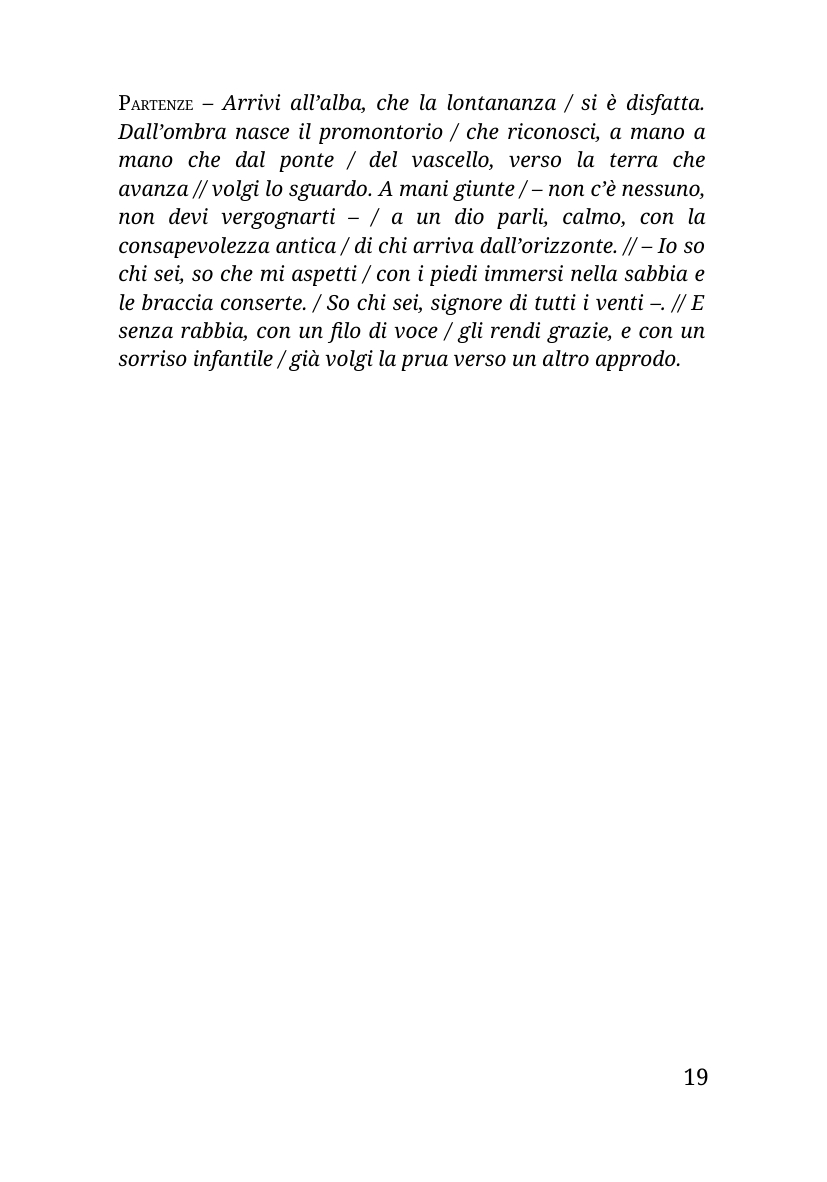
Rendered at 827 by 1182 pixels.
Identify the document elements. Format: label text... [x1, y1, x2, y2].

text Partenze – Arrivi all’alba, che la lontananza / si è disfatta. Dall’ombra nasce il promontorio / che riconosci, a mano a mano che dal ponte / del vascello, verso la terra che avanza // volgi lo sguardo. A mani giunte / – non c’è nessuno, non devi vergognarti – / a un dio parli, calmo, con la consapevolezza antica / di chi arriva dall’orizzonte. // – Io so chi sei, so che mi aspetti / con i piedi immersi nella sabbia e le braccia conserte. / So chi sei, signore di tutti i venti –. // E senza rabbia, con un filo di voce / gli rendi grazie, e con un sorriso infantile / già volgi la prua verso un altro approdo. [118, 88, 709, 373]
